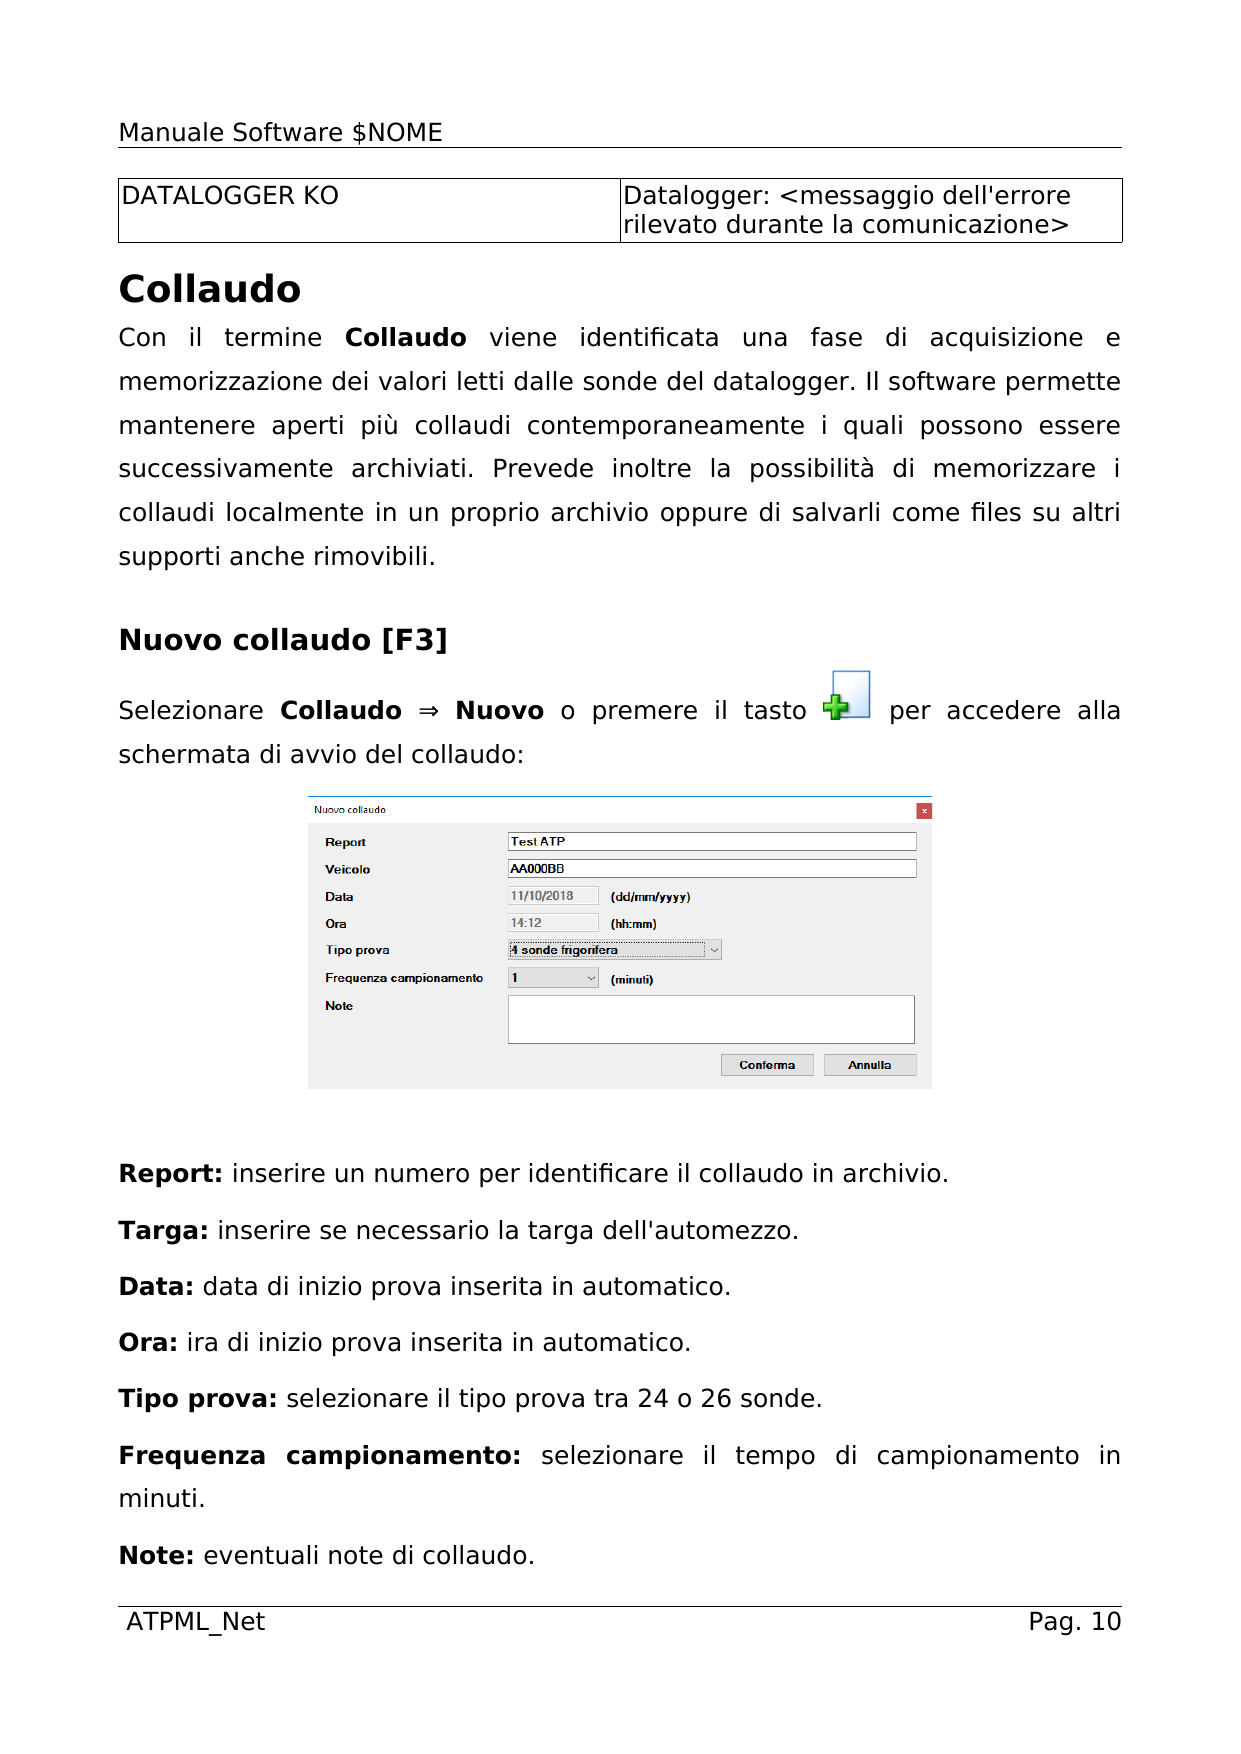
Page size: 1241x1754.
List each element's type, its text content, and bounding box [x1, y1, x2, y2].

text Con il termine Collaudo viene identificata una fase di acquisizione e memorizzazione dei valori letti dalle sonde del datalogger. Il software permette mantenere aperti più collaudi contemporaneamente i quali possono essere successivamente archiviati. Prevede inoltre la possibilità di memorizzare i collaudi localmente in un proprio archivio oppure di salvarli come files su altri supporti anche rimovibili. [118, 323, 1122, 571]
picture [307, 796, 933, 1089]
text Selezionare Collaudo ⇒ Nuovo o premere il tasto per accedere alla schermata di avvio del collaudo: [118, 670, 1122, 769]
text Targa: inserire se necessario la targa dell'automezzo. [118, 1216, 1122, 1245]
picture [823, 669, 874, 720]
text Report: inserire un numero per identificare il collaudo in archivio. [118, 1159, 1122, 1189]
subtitle Nuovo collaudo [F3] [118, 623, 1122, 657]
text Note: eventuali note di collaudo. [118, 1541, 1122, 1570]
text Frequenza campionamento: selezionare il tempo di campionamento in minuti. [118, 1441, 1122, 1514]
table_cell DATALOGGER KO [119, 179, 620, 242]
text Tipo prova: selezionare il tipo prova tra 24 o 26 sonde. [118, 1384, 1122, 1414]
text Data: data di inizio prova inserita in automatico. [118, 1272, 1122, 1301]
table_cell Datalogger: <messaggio dell'errore rilevato durante la comunicazione> [621, 179, 1122, 242]
text Ora: ira di inizio prova inserita in automatico. [118, 1328, 1122, 1357]
subtitle Collaudo [118, 267, 1122, 311]
